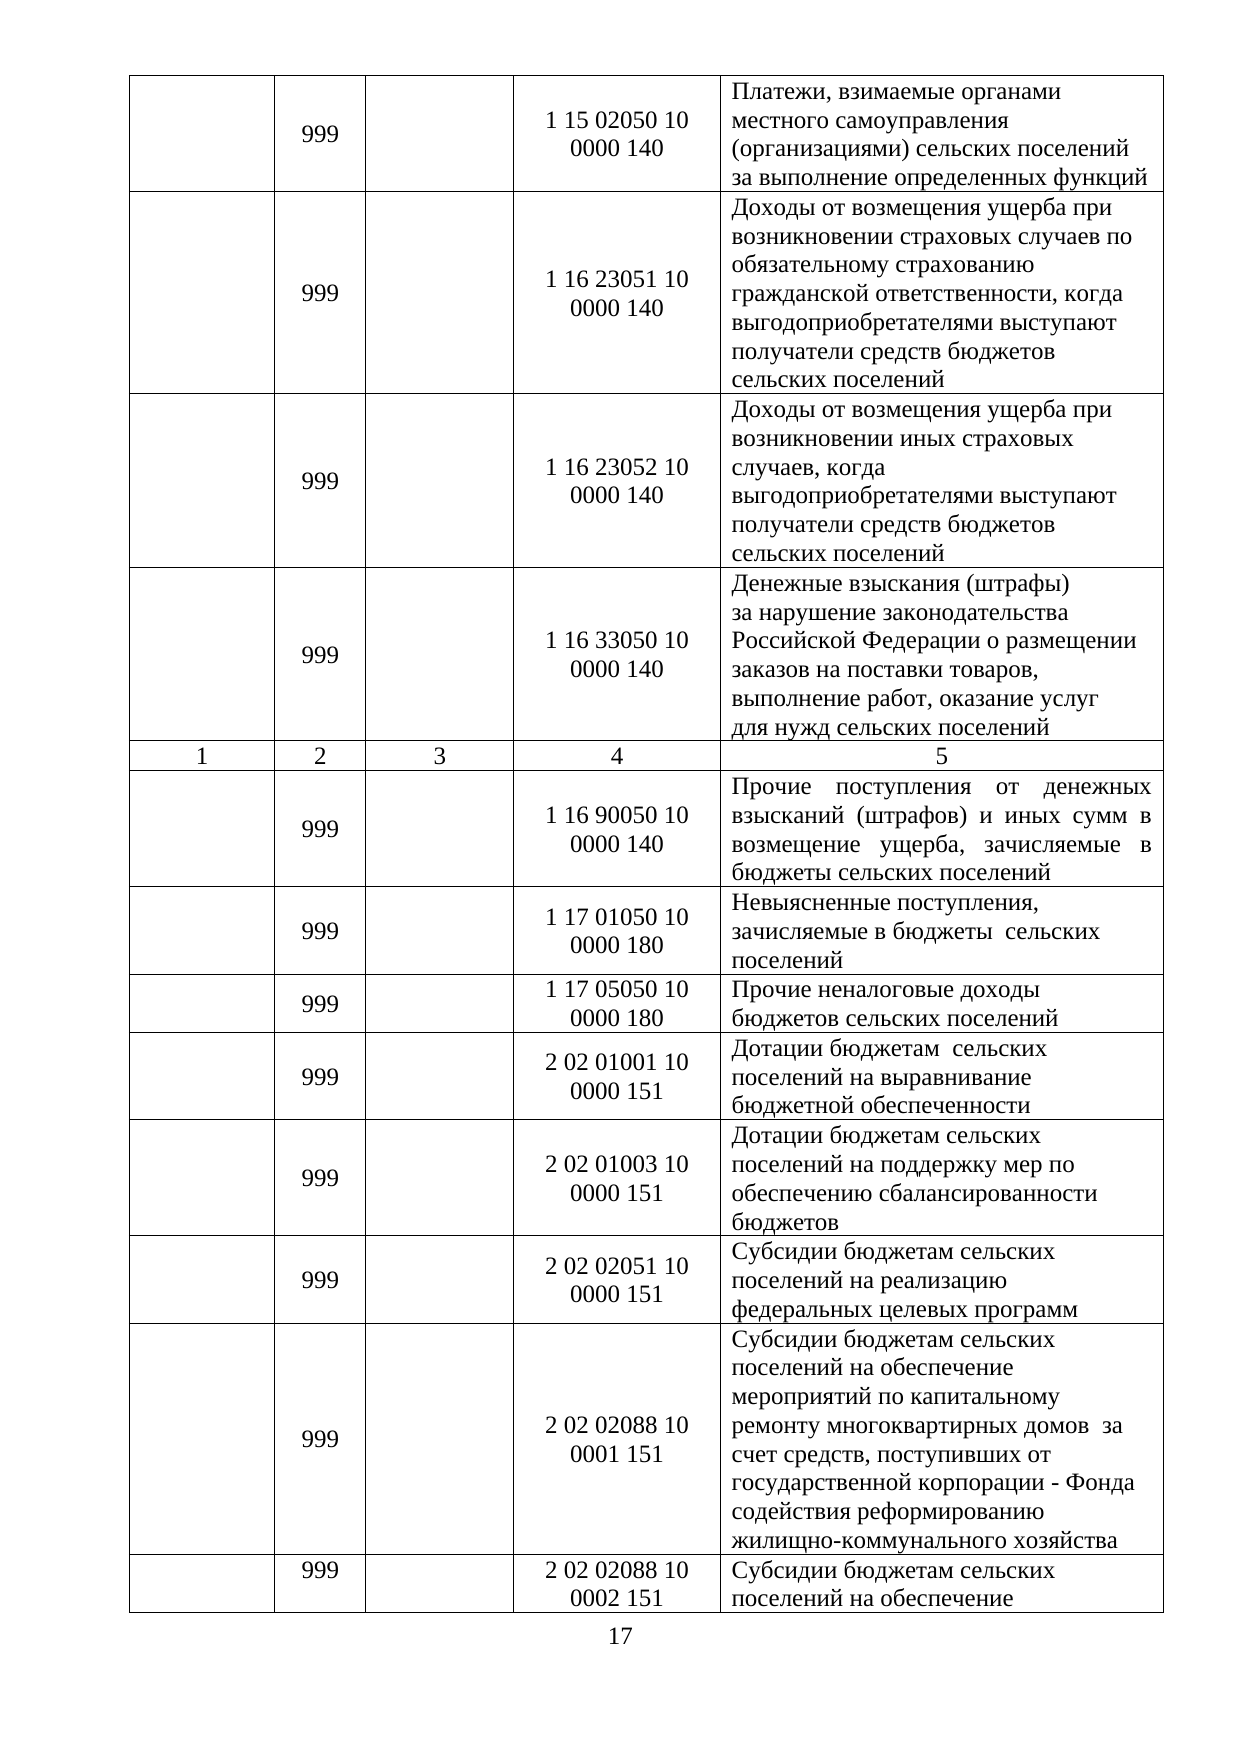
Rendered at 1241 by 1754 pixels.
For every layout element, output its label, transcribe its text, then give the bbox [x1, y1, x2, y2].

table_cell Прочие неналоговые доходы бюджетов сельских поселений [721, 975, 1163, 1032]
table_cell Дотации бюджетам сельских поселений на выравнивание бюджетной обеспеченности [721, 1033, 1163, 1119]
table_cell [130, 1555, 274, 1612]
table_cell [366, 975, 513, 1032]
table_cell 2 02 02088 10 0001 151 [514, 1324, 720, 1554]
table_cell [366, 1555, 513, 1612]
table_cell [366, 887, 513, 973]
table_cell [366, 192, 513, 393]
table_cell 2 02 01001 10 0000 151 [514, 1033, 720, 1119]
table_cell Субсидии бюджетам сельских поселений на обеспечение [721, 1555, 1163, 1612]
table_cell 1 15 02050 10 0000 140 [514, 76, 720, 191]
table_cell [366, 568, 513, 740]
table_cell 999 [275, 192, 365, 393]
table_cell 2 02 02051 10 0000 151 [514, 1236, 720, 1323]
table_cell Прочие поступления от денежных взысканий (штрафов) и иных сумм в возмещение ущерба, зачисляемые в бюджеты сельских поселений [721, 771, 1163, 886]
table_cell 999 [275, 568, 365, 740]
table_cell 999 [275, 1120, 365, 1235]
table_cell 999 [275, 1555, 365, 1612]
table_cell 999 [275, 771, 365, 886]
table_cell 1 17 01050 10 0000 180 [514, 887, 720, 973]
table_cell [130, 568, 274, 740]
table_cell 5 [721, 741, 1163, 770]
table_cell Платежи, взимаемые органами местного самоуправления (организациями) сельских поселений за выполнение определенных функций [721, 76, 1163, 191]
table_cell 2 [275, 741, 365, 770]
table_cell 1 16 23052 10 0000 140 [514, 394, 720, 567]
table_cell Денежные взыскания (штрафы) за нарушение законодательства Российской Федерации о размещении заказов на поставки товаров, выполнение работ, оказание услуг для нужд сельских поселений [721, 568, 1163, 740]
table_cell [366, 394, 513, 567]
table_cell [366, 1033, 513, 1119]
table_cell 999 [275, 394, 365, 567]
table_cell [130, 975, 274, 1032]
table_cell 4 [514, 741, 720, 770]
table_cell [130, 1236, 274, 1323]
table_cell [130, 887, 274, 973]
table_cell 2 02 02088 10 0002 151 [514, 1555, 720, 1612]
table_cell [130, 771, 274, 886]
table_cell Субсидии бюджетам сельских поселений на обеспечение мероприятий по капитальному ремонту многоквартирных домов за счет средств, поступивших от государственной корпорации - Фонда содействия реформированию жилищно-коммунального хозяйства [721, 1324, 1163, 1554]
table_cell 999 [275, 887, 365, 973]
table_cell 1 16 23051 10 0000 140 [514, 192, 720, 393]
table_cell [130, 1324, 274, 1554]
table_cell 999 [275, 1236, 365, 1323]
table_cell 999 [275, 1324, 365, 1554]
table_cell 999 [275, 76, 365, 191]
table_cell 1 17 05050 10 0000 180 [514, 975, 720, 1032]
table_cell [366, 76, 513, 191]
table_cell Субсидии бюджетам сельских поселений на реализацию федеральных целевых программ [721, 1236, 1163, 1323]
table_cell [366, 1236, 513, 1323]
table_cell 1 16 33050 10 0000 140 [514, 568, 720, 740]
table_cell 1 [130, 741, 274, 770]
table_cell [130, 192, 274, 393]
table_cell 999 [275, 1033, 365, 1119]
table_cell [130, 394, 274, 567]
table_cell Доходы от возмещения ущерба при возникновении страховых случаев по обязательному страхованию гражданской ответственности, когда выгодоприобретателями выступают получатели средств бюджетов сельских поселений [721, 192, 1163, 393]
table_cell Невыясненные поступления, зачисляемые в бюджеты сельских поселений [721, 887, 1163, 973]
table_cell [130, 1033, 274, 1119]
table_cell 1 16 90050 10 0000 140 [514, 771, 720, 886]
table_cell 2 02 01003 10 0000 151 [514, 1120, 720, 1235]
table_cell 999 [275, 975, 365, 1032]
table_cell [130, 76, 274, 191]
table_cell Доходы от возмещения ущерба при возникновении иных страховых случаев, когда выгодоприобретателями выступают получатели средств бюджетов сельских поселений [721, 394, 1163, 567]
table_cell [366, 1120, 513, 1235]
table_cell 3 [366, 741, 513, 770]
table_cell [366, 771, 513, 886]
table_cell [130, 1120, 274, 1235]
table_cell [366, 1324, 513, 1554]
table_cell Дотации бюджетам сельских поселений на поддержку мер по обеспечению сбалансированности бюджетов [721, 1120, 1163, 1235]
